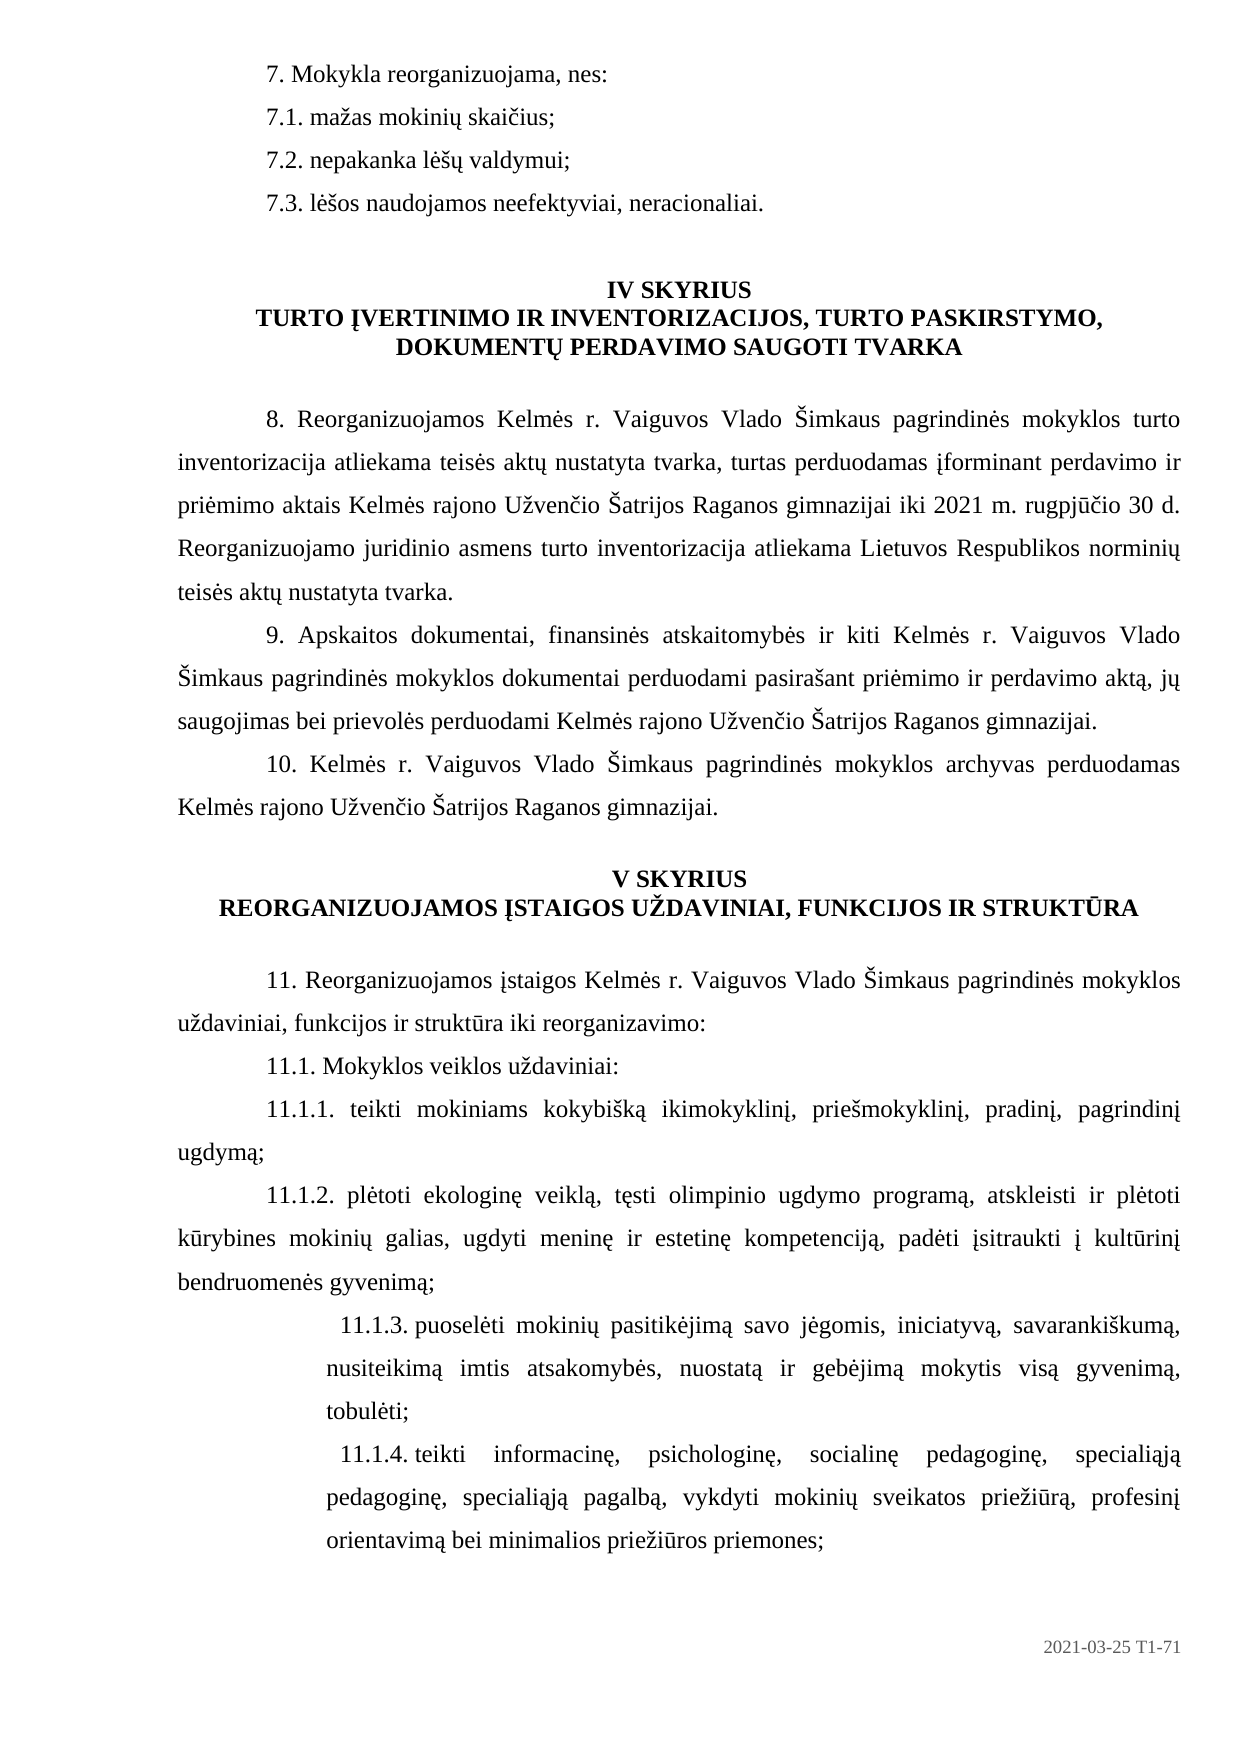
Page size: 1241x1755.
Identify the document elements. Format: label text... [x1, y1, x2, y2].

list 11.1. Mokyklos veiklos uždaviniai: [177, 1051, 1181, 1080]
text 10. Kelmės r. Vaiguvos Vlado Šimkaus pagrindinės mokyklos archyvas perduodamas Kelmės rajono Užvenčio Šatrijos Raganos gimnazijai. [177, 749, 1181, 821]
text V SKYRIUS [177, 864, 1181, 893]
text 7.2. nepakanka lėšų valdymui; [177, 145, 1181, 174]
text 11. Reorganizuojamos įstaigos Kelmės r. Vaiguvos Vlado Šimkaus pagrindinės mokyklos uždaviniai, funkcijos ir struktūra iki reorganizavimo: [177, 965, 1181, 1037]
list puoselėti mokinių pasitikėjimą savo jėgomis, iniciatyvą, savarankiškumą, nusiteikimą imtis atsakomybės, nuostatą ir gebėjimą mokytis visą gyvenimą, tobulėti; [251, 1310, 1181, 1425]
text 7.3. lėšos naudojamos neefektyviai, neracionaliai. [177, 188, 1181, 217]
text IV SKYRIUS [177, 275, 1181, 303]
text TURTO ĮVERTINIMO IR INVENTORIZACIJOS, TURTO PASKIRSTYMO, DOKUMENTŲ PERDAVIMO SAUGOTI TVARKA [177, 303, 1181, 361]
text 7. Mokykla reorganizuojama, nes: [177, 59, 1181, 88]
text 7.1. mažas mokinių skaičius; [177, 102, 1181, 131]
list teikti informacinę, psichologinę, socialinę pedagoginę, specialiąją pedagoginę, specialiąją pagalbą, vykdyti mokinių sveikatos priežiūrą, profesinį orientavimą bei minimalios priežiūros priemones; [251, 1439, 1181, 1554]
text 9. Apskaitos dokumentai, finansinės atskaitomybės ir kiti Kelmės r. Vaiguvos Vlado Šimkaus pagrindinės mokyklos dokumentai perduodami pasirašant priėmimo ir perdavimo aktą, jų saugojimas bei prievolės perduodami Kelmės rajono Užvenčio Šatrijos Raganos gimnazijai. [177, 620, 1181, 735]
text REORGANIZUOJAMOS ĮSTAIGOS UŽDAVINIAI, FUNKCIJOS IR STRUKTŪRA [177, 893, 1181, 922]
text 8. Reorganizuojamos Kelmės r. Vaiguvos Vlado Šimkaus pagrindinės mokyklos turto inventorizacija atliekama teisės aktų nustatyta tvarka, turtas perduodamas įforminant perdavimo ir priėmimo aktais Kelmės rajono Užvenčio Šatrijos Raganos gimnazijai iki 2021 m. rugpjūčio 30 d. Reorganizuojamo juridinio asmens turto inventorizacija atliekama Lietuvos Respublikos norminių teisės aktų nustatyta tvarka. [177, 404, 1181, 605]
list 11.1.1. teikti mokiniams kokybišką ikimokyklinį, priešmokyklinį, pradinį, pagrindinį ugdymą; [177, 1094, 1181, 1166]
list 11.1.2. plėtoti ekologinę veiklą, tęsti olimpinio ugdymo programą, atskleisti ir plėtoti kūrybines mokinių galias, ugdyti meninę ir estetinę kompetenciją, padėti įsitraukti į kultūrinį bendruomenės gyvenimą; [177, 1180, 1181, 1295]
